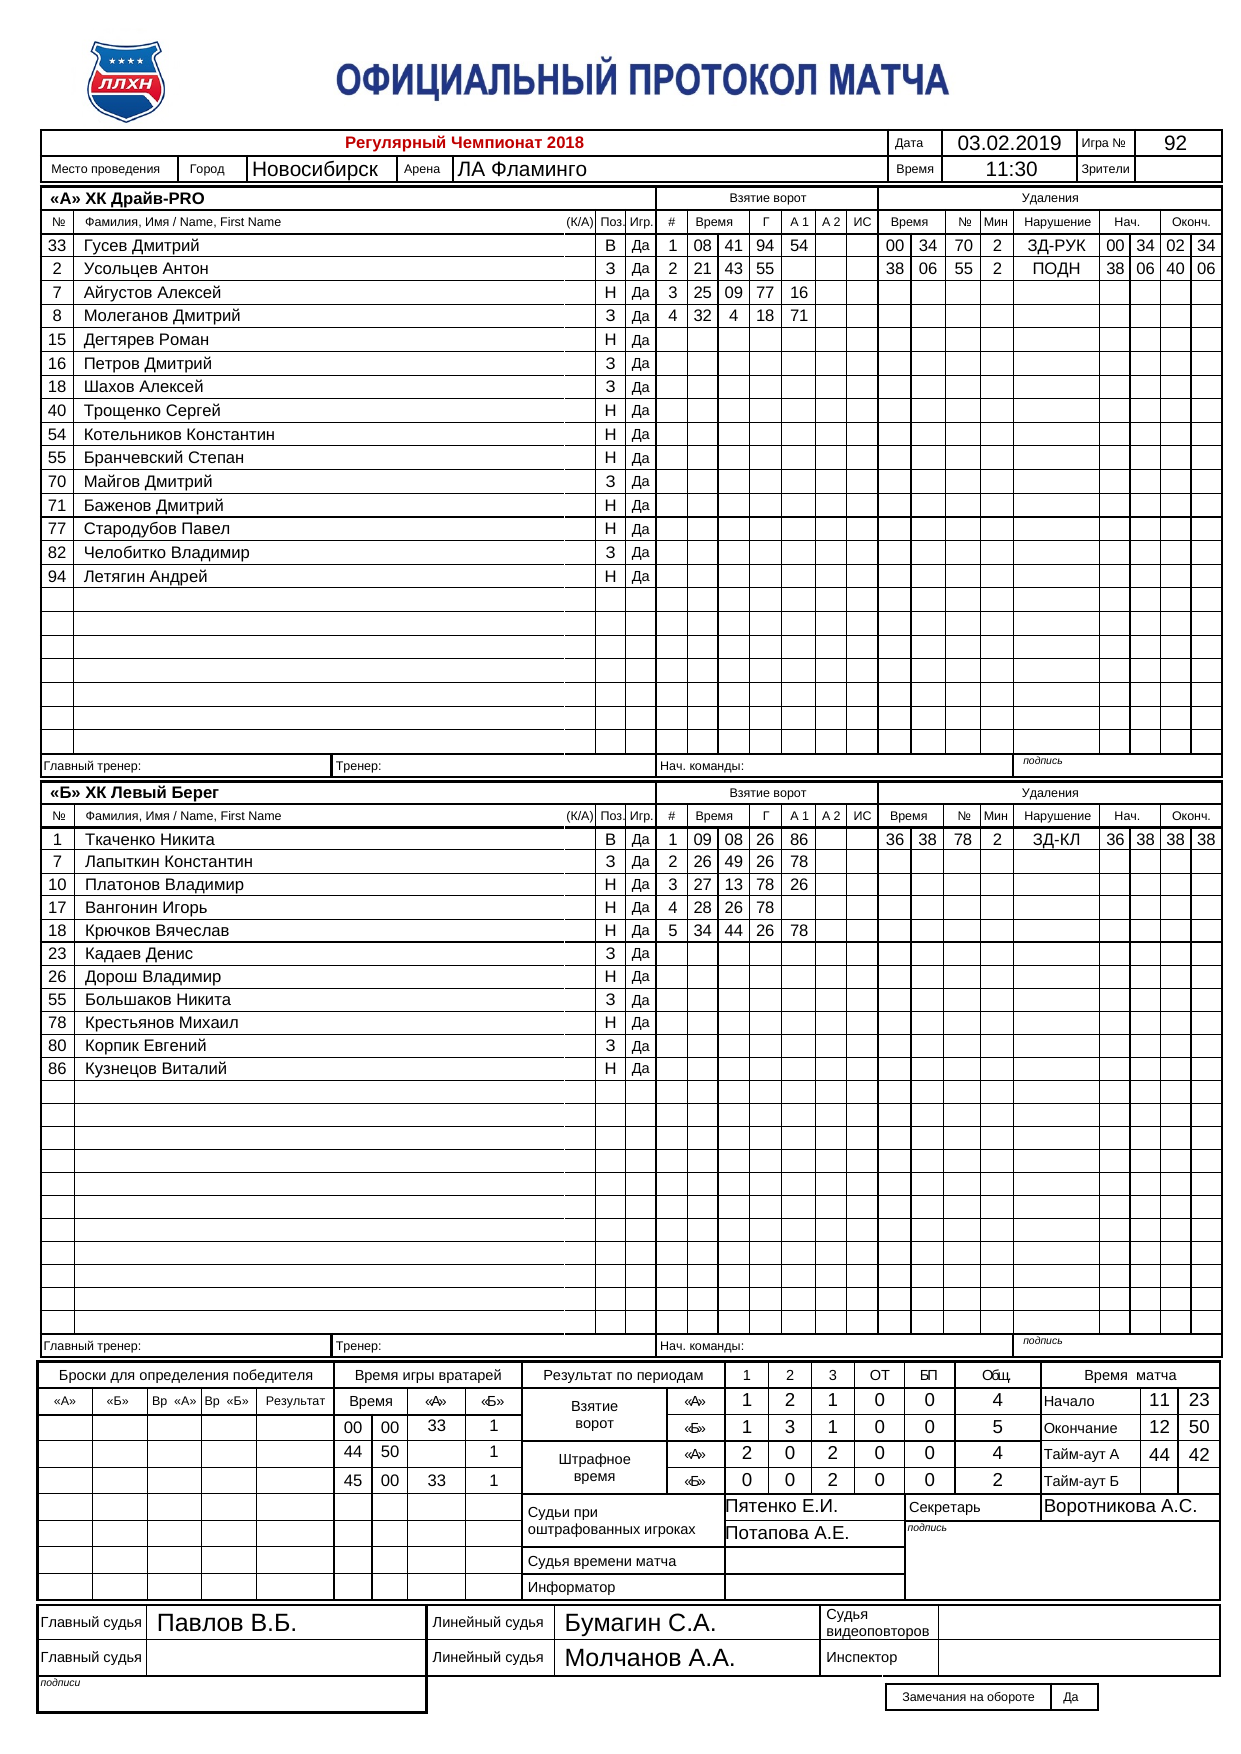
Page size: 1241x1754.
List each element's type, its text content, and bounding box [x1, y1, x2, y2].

table_cell Результат [257, 1389, 333, 1413]
table_cell [74, 636, 564, 658]
table_cell [750, 1012, 781, 1033]
table_cell № [42, 805, 74, 826]
table_cell [1100, 1035, 1129, 1057]
table_cell [816, 376, 846, 398]
table_cell 27 [688, 874, 717, 895]
table_cell 33 [408, 1468, 465, 1493]
table_header Взятие ворот [657, 188, 877, 209]
table_cell [657, 1127, 687, 1149]
table_cell [688, 989, 717, 1011]
table_cell 16 [42, 352, 73, 374]
table_header Удаления [879, 783, 1221, 803]
table_cell [782, 588, 815, 611]
table_cell [148, 1468, 201, 1493]
table_cell [688, 1196, 717, 1218]
table_cell Да [626, 305, 655, 327]
table_cell [816, 588, 846, 611]
table_cell [1014, 707, 1099, 729]
table_cell 4 [719, 305, 749, 327]
table_cell [1014, 423, 1099, 445]
table_cell [335, 1521, 371, 1546]
table_cell [847, 659, 877, 682]
table_cell [981, 423, 1013, 445]
table_cell [657, 1150, 687, 1172]
table_cell [565, 1058, 595, 1079]
table_cell 0 [905, 1389, 954, 1413]
table_cell [1014, 305, 1099, 327]
table_cell 1 [466, 1416, 521, 1440]
table_cell [688, 518, 717, 540]
table_cell 4 [657, 896, 687, 918]
table_cell [944, 1012, 980, 1033]
table_cell [688, 683, 717, 706]
table_cell [847, 1081, 877, 1103]
table_cell [657, 1219, 687, 1241]
table_cell [816, 850, 846, 872]
table_cell Да [626, 966, 655, 987]
table_cell [75, 1173, 564, 1195]
table_header ОТ [855, 1363, 904, 1387]
table_cell [688, 1058, 717, 1079]
table_cell [42, 1173, 74, 1195]
table_cell 1 [657, 235, 687, 256]
table_cell [1099, 1682, 1220, 1711]
table_cell [816, 1288, 846, 1310]
table_cell [1192, 1265, 1221, 1287]
table_cell [1014, 612, 1099, 634]
table_cell [657, 1104, 687, 1126]
table_cell Да [626, 565, 655, 587]
table_cell [1131, 1219, 1160, 1241]
table_cell [93, 1521, 147, 1546]
table_cell [847, 470, 877, 493]
table_cell [847, 1265, 877, 1287]
table_cell [74, 683, 564, 706]
table_cell [816, 399, 846, 422]
table_cell [74, 659, 564, 682]
table_cell [847, 352, 877, 374]
table_cell [148, 1416, 201, 1440]
table_cell [879, 1104, 910, 1126]
table_cell 77 [42, 518, 73, 540]
table_cell [912, 730, 945, 753]
table_cell Нарушение [1014, 805, 1099, 826]
table_cell [981, 541, 1013, 564]
table_cell [1131, 1150, 1160, 1172]
table_cell Да [626, 518, 655, 540]
table_cell Кадаев Денис [75, 943, 564, 964]
table_cell [1131, 1288, 1160, 1310]
table_cell [1131, 920, 1160, 941]
table_cell 1 [726, 1415, 768, 1440]
table_cell [42, 1219, 74, 1241]
table_cell Н [596, 565, 625, 587]
table_cell [719, 707, 749, 729]
table_cell Н [596, 966, 625, 987]
table_cell 00 [1100, 235, 1129, 256]
table_cell [1192, 518, 1221, 540]
table_cell [565, 829, 595, 849]
table_cell Главный судья [39, 1640, 146, 1675]
table_cell 70 [42, 470, 73, 493]
table_cell А 2 [816, 211, 846, 233]
table_cell [750, 989, 781, 1011]
table_cell [1014, 518, 1099, 540]
table_cell [1014, 281, 1099, 303]
table_cell [750, 1058, 781, 1079]
table_cell [657, 399, 687, 422]
table_cell [719, 1173, 749, 1195]
table_cell [816, 235, 846, 256]
table_cell [782, 1173, 815, 1195]
table_cell [879, 850, 910, 872]
table_cell [1161, 305, 1190, 327]
table_cell [1131, 707, 1160, 729]
table_cell [981, 352, 1013, 374]
table_cell [912, 1242, 943, 1264]
table_cell [847, 683, 877, 706]
table_cell [93, 1494, 147, 1520]
table_cell Шахов Алексей [74, 376, 564, 398]
table_cell [816, 446, 846, 469]
table_cell 54 [42, 423, 73, 445]
table_cell [565, 966, 595, 987]
table_cell Трощенко Сергей [74, 399, 564, 422]
table_cell 4 [956, 1389, 1040, 1413]
table_cell Тайм-аут Б [1042, 1468, 1140, 1493]
table_cell [912, 376, 945, 398]
table_cell 34 [1192, 235, 1221, 256]
table_cell 2 [657, 850, 687, 872]
table_cell [1161, 943, 1190, 964]
table_cell [847, 565, 877, 587]
table_cell [847, 399, 877, 422]
table_cell [946, 541, 980, 564]
table_cell Н [596, 1012, 625, 1033]
table_cell [42, 1127, 74, 1149]
table_cell [750, 588, 781, 611]
table_cell 78 [782, 850, 815, 872]
table_cell [847, 1311, 877, 1333]
table_cell [879, 989, 910, 1011]
table_cell [944, 1196, 980, 1218]
table_cell 45 [335, 1468, 371, 1493]
table_cell [1192, 659, 1221, 682]
table_cell [750, 730, 781, 753]
table_cell Н [596, 1058, 625, 1079]
table_cell [847, 989, 877, 1011]
table_cell 8 [42, 305, 73, 327]
table_cell [944, 1265, 980, 1287]
table_cell [1192, 1196, 1221, 1218]
table_cell [75, 1081, 564, 1103]
table_cell [626, 1081, 655, 1103]
table_cell [1136, 157, 1221, 181]
table_header 3 [812, 1363, 854, 1387]
table_cell [257, 1468, 333, 1493]
table_cell [1192, 707, 1221, 729]
table_cell [912, 1265, 943, 1287]
table_cell Крестьянов Михаил [75, 1012, 564, 1033]
table_cell [944, 1311, 980, 1333]
table_cell [782, 541, 815, 564]
table_cell ПОДН [1014, 257, 1099, 280]
table_cell Да [626, 943, 655, 964]
table_cell [1161, 1150, 1190, 1172]
table_cell [428, 1677, 882, 1711]
table_cell [1100, 588, 1129, 611]
table_cell [883, 1677, 1220, 1681]
table_cell «Б» [668, 1468, 724, 1493]
table_cell [847, 829, 877, 849]
table_cell [946, 518, 980, 540]
table_cell [879, 281, 910, 303]
table_cell [719, 659, 749, 682]
table_cell [1014, 1265, 1099, 1287]
table_cell [816, 494, 846, 516]
table_cell [1100, 896, 1129, 918]
table_cell [879, 328, 910, 351]
table_cell Линейный судья [428, 1606, 554, 1639]
table_cell [1161, 399, 1190, 422]
table_cell [626, 683, 655, 706]
table_cell [42, 1288, 74, 1310]
table_cell З [596, 943, 625, 964]
table_cell 26 [750, 850, 781, 872]
table_cell [912, 1173, 943, 1195]
table_cell [816, 659, 846, 682]
table_cell 26 [750, 829, 781, 849]
table_cell [565, 989, 595, 1011]
table_cell 38 [1161, 829, 1190, 849]
table_header 2 [769, 1363, 811, 1387]
table_cell [42, 1311, 74, 1333]
table_cell [565, 730, 595, 753]
table_cell [1131, 541, 1160, 564]
table_cell [879, 494, 910, 516]
table_cell [944, 1150, 980, 1172]
table_cell [565, 920, 595, 941]
table_cell [981, 518, 1013, 540]
table_cell [912, 896, 943, 918]
table_cell [1192, 730, 1221, 753]
table_cell Да [626, 1012, 655, 1033]
table_cell [565, 1196, 595, 1218]
table_cell [912, 1035, 943, 1057]
table_cell Оконч. [1161, 211, 1221, 233]
table_cell [816, 989, 846, 1011]
table_cell Да [626, 399, 655, 422]
table_cell [981, 874, 1013, 895]
table_cell [626, 707, 655, 729]
table_cell [626, 1242, 655, 1264]
table_cell [719, 376, 749, 398]
table_cell [1192, 874, 1221, 895]
table_cell [1161, 1081, 1190, 1103]
table_cell 50 [1179, 1415, 1219, 1440]
table_cell [1100, 328, 1129, 351]
table_cell [847, 1058, 877, 1079]
table_cell [596, 1196, 625, 1218]
table_cell [879, 730, 910, 753]
table_cell [944, 1288, 980, 1310]
table_cell [879, 1081, 910, 1103]
table_cell 2 [769, 1389, 811, 1413]
table_cell [816, 829, 846, 849]
table_cell [1100, 989, 1129, 1011]
table_cell [39, 1416, 92, 1440]
table_cell [1192, 896, 1221, 918]
table_cell [1161, 966, 1190, 987]
table_cell [626, 1288, 655, 1310]
table_cell [688, 446, 717, 469]
table_cell [565, 636, 595, 658]
table_cell [782, 328, 815, 351]
table_cell 77 [750, 281, 781, 303]
table_cell [1014, 328, 1099, 351]
table_cell 28 [688, 896, 717, 918]
table_cell [1192, 423, 1221, 445]
table_header Время игры вратарей [335, 1363, 521, 1387]
table_cell ЗД-КЛ [1014, 829, 1099, 849]
table_cell [657, 659, 687, 682]
table_cell [750, 423, 781, 445]
table_cell [912, 494, 945, 516]
table_cell [750, 376, 781, 398]
table_cell [1100, 376, 1129, 398]
table_header Дата [889, 131, 941, 155]
table_cell [657, 707, 687, 729]
table_cell [148, 1521, 201, 1546]
table_cell [1131, 328, 1160, 351]
table_cell [596, 1265, 625, 1287]
table_cell [946, 707, 980, 729]
table_cell [981, 1196, 1013, 1218]
table_cell 71 [42, 494, 73, 516]
table_cell [1014, 1058, 1099, 1079]
table_cell [565, 235, 595, 256]
table_cell [688, 659, 717, 682]
table_cell [688, 376, 717, 398]
table_cell 34 [688, 920, 717, 941]
table_cell [847, 541, 877, 564]
table_cell 06 [1131, 257, 1160, 280]
table_cell Большаков Никита [75, 989, 564, 1011]
table_cell 7 [42, 281, 73, 303]
table_cell [626, 1265, 655, 1287]
table_cell [782, 683, 815, 706]
table_cell [912, 874, 943, 895]
table_cell [1014, 874, 1099, 895]
table_cell [981, 707, 1013, 729]
table_cell [782, 1311, 815, 1333]
table_cell [1131, 850, 1160, 872]
table_cell 4 [956, 1442, 1040, 1467]
table_cell Нач. [1100, 211, 1160, 233]
table_cell [596, 1311, 625, 1333]
table_cell [879, 565, 910, 587]
table_cell [335, 1494, 371, 1520]
table_cell [93, 1547, 147, 1573]
table_cell [1192, 541, 1221, 564]
table_cell [1100, 659, 1129, 682]
table_cell [847, 1035, 877, 1057]
table_cell [93, 1441, 147, 1467]
table_cell [1192, 281, 1221, 303]
table_cell [1192, 565, 1221, 587]
table_cell Вр «А» [148, 1389, 201, 1413]
table_cell [719, 966, 749, 987]
table_cell Взятие ворот [523, 1389, 666, 1440]
table_cell [816, 707, 846, 729]
table_cell [657, 423, 687, 445]
table_cell 16 [782, 281, 815, 303]
table_cell [912, 1196, 943, 1218]
table_cell [1131, 1035, 1160, 1057]
table_cell [75, 1311, 564, 1333]
table_header Взятие ворот [657, 783, 877, 803]
table_cell Дегтярев Роман [74, 328, 564, 351]
table_cell [1014, 1311, 1099, 1333]
table_cell [912, 989, 943, 1011]
table_cell 0 [726, 1468, 768, 1493]
table_header «Б» ХК Левый Берег [42, 783, 655, 803]
table_cell [879, 874, 910, 895]
table_cell ЛА Фламинго [454, 157, 887, 181]
table_cell [879, 470, 910, 493]
table_cell [879, 636, 910, 658]
table_cell [1131, 989, 1160, 1011]
table_cell [750, 1035, 781, 1057]
table_cell [565, 874, 595, 895]
table_cell [657, 1196, 687, 1218]
table_cell [1161, 1288, 1190, 1310]
table_cell [719, 1081, 749, 1103]
table_cell [1161, 588, 1190, 611]
table_cell [944, 1242, 980, 1264]
table_cell [1161, 565, 1190, 587]
table_cell [816, 1311, 846, 1333]
table_cell 38 [912, 829, 943, 849]
table_cell 80 [42, 1035, 74, 1057]
table_cell [719, 588, 749, 611]
table_cell [1192, 989, 1221, 1011]
table_cell [1161, 328, 1190, 351]
table_cell [719, 565, 749, 587]
table_cell [981, 1173, 1013, 1195]
table_cell [719, 1288, 749, 1310]
table_cell [373, 1574, 407, 1599]
table_cell [816, 1012, 846, 1033]
table_cell [1161, 518, 1190, 540]
table_cell [657, 494, 687, 516]
table_cell Поз. [596, 805, 625, 826]
table_cell [981, 305, 1013, 327]
table_cell [1100, 1242, 1129, 1264]
table_cell [565, 1081, 595, 1103]
table_cell [847, 1219, 877, 1241]
table_cell [39, 1441, 92, 1467]
table_cell [1161, 874, 1190, 895]
table_cell 10 [42, 874, 74, 895]
table_cell Да [626, 328, 655, 351]
table_cell [719, 470, 749, 493]
table_cell [1100, 470, 1129, 493]
table_cell [816, 541, 846, 564]
table_cell [981, 896, 1013, 918]
table_cell 55 [42, 446, 73, 469]
table_cell [750, 1081, 781, 1103]
table_cell [408, 1574, 465, 1599]
table_cell [782, 1127, 815, 1149]
table_cell 55 [750, 257, 781, 280]
table_cell 09 [688, 829, 717, 849]
table_header «А» ХК Драйв-PRO [42, 188, 655, 209]
table_cell [1100, 943, 1129, 964]
table_cell З [596, 305, 625, 327]
table_cell [688, 966, 717, 987]
table_cell 1 [726, 1389, 768, 1413]
table_cell [688, 328, 717, 351]
table_cell Павлов В.Б. [147, 1606, 425, 1639]
table_cell [565, 470, 595, 493]
table_cell [1014, 446, 1099, 469]
table_cell Нач. [1100, 805, 1160, 826]
table_cell [912, 1219, 943, 1241]
table_cell [847, 423, 877, 445]
table_cell [750, 966, 781, 987]
table_cell [879, 1311, 910, 1333]
table_cell [75, 1242, 564, 1264]
table_cell 86 [42, 1058, 74, 1079]
table_cell [596, 588, 625, 611]
table_cell 2 [981, 235, 1013, 256]
table_cell 71 [782, 305, 815, 327]
table_cell [1192, 1219, 1221, 1241]
table_cell [1014, 1173, 1099, 1195]
table_cell [565, 305, 595, 327]
table_cell [981, 281, 1013, 303]
table_cell 50 [373, 1441, 407, 1467]
table_cell [1192, 328, 1221, 351]
table_cell 4 [657, 305, 687, 327]
table_cell 70 [946, 235, 980, 256]
table_cell [596, 1242, 625, 1264]
table_cell [1131, 470, 1160, 493]
table_cell 38 [1100, 257, 1129, 280]
table_cell [657, 376, 687, 398]
table_cell [657, 1012, 687, 1033]
table_cell [688, 1173, 717, 1195]
table_cell [847, 376, 877, 398]
table_cell [750, 541, 781, 564]
table_cell [1100, 281, 1129, 303]
table_cell [1100, 636, 1129, 658]
table_cell [335, 1547, 371, 1573]
table_cell [1161, 470, 1190, 493]
table_cell [1179, 1468, 1219, 1493]
table_cell Воротникова А.С. [1042, 1495, 1219, 1520]
table_cell [1131, 376, 1160, 398]
table_cell [1161, 1196, 1190, 1218]
table_cell 33 [42, 235, 73, 256]
table_cell [1161, 1311, 1190, 1333]
table_cell 2 [812, 1468, 854, 1493]
table_cell Судья видеоповторов [821, 1606, 938, 1639]
table_cell Игр. [626, 211, 655, 233]
table_cell [719, 1219, 749, 1241]
table_cell Да [626, 989, 655, 1011]
table_cell [912, 446, 945, 469]
table_cell [719, 1242, 749, 1264]
table_cell [912, 943, 943, 964]
table_cell [816, 281, 846, 303]
table_cell Да [626, 446, 655, 469]
table_cell 23 [1179, 1389, 1219, 1413]
table_cell [782, 494, 815, 516]
table_cell [688, 423, 717, 445]
table_cell Главный тренер: [42, 1335, 330, 1356]
table_cell Да [626, 352, 655, 374]
table_cell [1192, 494, 1221, 516]
table_cell Да [626, 423, 655, 445]
table_cell [1131, 874, 1160, 895]
table_cell [688, 1150, 717, 1172]
table_cell [912, 399, 945, 422]
table_cell [1161, 1012, 1190, 1033]
table_cell Время [688, 211, 749, 233]
table_cell [912, 305, 945, 327]
table_cell [750, 1219, 781, 1241]
table_cell [847, 494, 877, 516]
table_cell [626, 588, 655, 611]
table_cell [981, 1035, 1013, 1057]
table_cell [879, 683, 910, 706]
table_cell [42, 1242, 74, 1264]
table_cell 38 [1131, 829, 1160, 849]
table_cell 78 [750, 874, 781, 895]
table_cell 02 [1161, 235, 1190, 256]
table_cell Н [596, 518, 625, 540]
table_cell [847, 1104, 877, 1126]
table_cell [946, 494, 980, 516]
table_cell [1192, 1035, 1221, 1057]
table_cell 41 [719, 235, 749, 256]
table_cell Судья времени матча [523, 1548, 724, 1573]
table_cell [1100, 1127, 1129, 1149]
table_cell [946, 376, 980, 398]
table_cell 2 [42, 257, 73, 280]
table_cell [879, 1035, 910, 1057]
table_cell [1131, 518, 1160, 540]
table_cell [148, 1441, 201, 1467]
table_cell [1192, 1242, 1221, 1264]
table_header Замечания на обороте [887, 1685, 1050, 1709]
table_cell [879, 423, 910, 445]
table_cell [879, 1288, 910, 1310]
table_cell Петров Дмитрий [74, 352, 564, 374]
table_cell [688, 1035, 717, 1057]
table_cell [1100, 1219, 1129, 1241]
table_cell Да [626, 470, 655, 493]
table_cell [148, 1494, 201, 1520]
table_cell [750, 1311, 781, 1333]
table_cell [657, 588, 687, 611]
table_cell [1192, 1288, 1221, 1310]
table_cell [565, 1219, 595, 1241]
table_cell [719, 636, 749, 658]
table_cell Главный судья [39, 1606, 146, 1639]
table_cell [719, 328, 749, 351]
table_cell [1192, 588, 1221, 611]
table_cell [1014, 399, 1099, 422]
table_cell [816, 1219, 846, 1241]
table_cell 26 [782, 874, 815, 895]
table_header 1 [726, 1363, 768, 1387]
table_cell [1192, 1311, 1221, 1333]
table_cell № [944, 805, 980, 826]
table_cell [657, 470, 687, 493]
table_cell [847, 328, 877, 351]
table_cell [565, 612, 595, 634]
table_cell [750, 659, 781, 682]
table_cell [657, 446, 687, 469]
table_cell [719, 1104, 749, 1126]
table_cell [816, 470, 846, 493]
table_cell [1131, 1265, 1160, 1287]
table_cell Корпик Евгений [75, 1035, 564, 1057]
table_cell [816, 920, 846, 941]
table_cell [782, 376, 815, 398]
table_cell [1192, 966, 1221, 987]
table_cell Нарушение [1014, 211, 1099, 233]
table_cell [688, 565, 717, 587]
table_cell [944, 874, 980, 895]
table_cell [847, 518, 877, 540]
table_cell [565, 399, 595, 422]
table_cell ИС [847, 805, 877, 826]
table_cell [1100, 730, 1129, 753]
table_cell [466, 1547, 521, 1573]
table_cell [879, 896, 910, 918]
table_cell Г [750, 805, 781, 826]
table_cell [981, 966, 1013, 987]
table_cell 36 [879, 829, 910, 849]
table_cell [944, 966, 980, 987]
table_cell [688, 943, 717, 964]
table_cell [1131, 683, 1160, 706]
table_cell [1014, 470, 1099, 493]
table_cell [1161, 1242, 1190, 1264]
table_cell [1131, 612, 1160, 634]
table_cell [981, 659, 1013, 682]
table_cell [565, 707, 595, 729]
table_cell [42, 730, 73, 753]
table_cell [912, 588, 945, 611]
table_cell [719, 1265, 749, 1287]
table_cell [782, 1288, 815, 1310]
table_cell [1014, 989, 1099, 1011]
table_cell [719, 423, 749, 445]
table_cell Потапова А.Е. [726, 1521, 904, 1546]
table_cell [565, 943, 595, 964]
table_cell [1192, 1173, 1221, 1195]
table_cell [816, 1173, 846, 1195]
table_cell [816, 896, 846, 918]
table_cell [1100, 541, 1129, 564]
table_cell [1100, 1288, 1129, 1310]
table_cell [1014, 1081, 1099, 1103]
table_cell [93, 1574, 147, 1599]
table_cell [782, 446, 815, 469]
table_cell А 2 [816, 805, 846, 826]
table_cell [1192, 636, 1221, 658]
table_cell [257, 1547, 333, 1573]
table_cell [847, 588, 877, 611]
table_cell [1192, 352, 1221, 374]
table_cell [782, 1081, 815, 1103]
table_cell [879, 1058, 910, 1079]
table_cell 2 [726, 1442, 768, 1467]
table_cell Место проведения [42, 157, 177, 181]
table_cell [847, 1288, 877, 1310]
table_cell [816, 1035, 846, 1057]
table_cell [596, 1150, 625, 1172]
table_cell [782, 352, 815, 374]
table_cell [719, 446, 749, 469]
table_cell [657, 328, 687, 351]
table_cell [1131, 1104, 1160, 1126]
table_cell [688, 352, 717, 374]
table_cell 0 [769, 1442, 811, 1467]
table_cell [1100, 565, 1129, 587]
table_cell [1131, 896, 1160, 918]
table_cell [816, 328, 846, 351]
table_cell Усольцев Антон [74, 257, 564, 280]
table_header Результат по периодам [523, 1363, 724, 1387]
table_cell 2 [812, 1442, 854, 1467]
table_cell [1131, 281, 1160, 303]
table_cell А 1 [782, 211, 815, 233]
table_cell [688, 612, 717, 634]
table_cell [719, 1012, 749, 1033]
table_cell Да [626, 829, 655, 849]
table_cell 26 [688, 850, 717, 872]
table_cell [1014, 636, 1099, 658]
table_cell [1192, 376, 1221, 398]
table_cell «А» [408, 1389, 465, 1413]
table_cell [719, 1150, 749, 1172]
table_cell [1100, 1196, 1129, 1218]
table_cell [981, 399, 1013, 422]
table_cell подпись [906, 1522, 1219, 1599]
table_cell [879, 376, 910, 398]
table_cell [719, 352, 749, 374]
table_cell [408, 1521, 465, 1546]
table_cell # [657, 805, 687, 826]
table_cell [750, 470, 781, 493]
table_cell [408, 1547, 465, 1573]
table_cell [981, 1311, 1013, 1333]
table_cell 0 [855, 1415, 904, 1440]
table_cell [565, 565, 595, 587]
table_cell [782, 730, 815, 753]
table_cell [75, 1196, 564, 1218]
table_header Общ. [956, 1363, 1040, 1387]
table_cell [1161, 850, 1190, 872]
table_cell [750, 1265, 781, 1287]
table_cell [912, 920, 943, 941]
table_cell [782, 1035, 815, 1057]
table_cell [847, 920, 877, 941]
table_cell [466, 1521, 521, 1546]
table_cell [981, 1127, 1013, 1149]
table_cell [1161, 896, 1190, 918]
table_cell [816, 1265, 846, 1287]
table_cell [1100, 874, 1129, 895]
table_cell [1014, 943, 1099, 964]
table_cell [565, 541, 595, 564]
table_cell [912, 541, 945, 564]
table_cell [847, 636, 877, 658]
table_cell [596, 683, 625, 706]
table_cell В [596, 235, 625, 256]
table_cell [879, 1219, 910, 1241]
table_header БП [905, 1363, 954, 1387]
table_cell [944, 896, 980, 918]
table_cell [879, 612, 910, 634]
table_cell [782, 1058, 815, 1079]
table_cell [981, 850, 1013, 872]
table_cell [847, 1196, 877, 1218]
table_cell [912, 683, 945, 706]
table_cell [946, 588, 980, 611]
table_cell [981, 1104, 1013, 1126]
table_cell [1131, 659, 1160, 682]
table_cell [1100, 399, 1129, 422]
table_cell [944, 1035, 980, 1057]
table_cell Да [626, 896, 655, 918]
table_cell Время [889, 157, 941, 181]
table_cell [816, 565, 846, 587]
table_cell [39, 1547, 92, 1573]
table_cell [657, 612, 687, 634]
table_cell [1014, 683, 1099, 706]
table_cell [1131, 446, 1160, 469]
table_cell Майгов Дмитрий [74, 470, 564, 493]
table_cell [408, 1441, 465, 1467]
table_cell [39, 1574, 92, 1599]
table_cell 1 [812, 1415, 854, 1440]
table_cell [981, 494, 1013, 516]
table_cell [657, 636, 687, 658]
table_cell [981, 1265, 1013, 1287]
table_cell Линейный судья [428, 1640, 554, 1675]
table_cell Н [596, 281, 625, 303]
table_cell [75, 1150, 564, 1172]
table_cell Главный тренер: [42, 755, 330, 776]
table_cell [1161, 1219, 1190, 1241]
table_cell [879, 588, 910, 611]
table_cell [879, 1196, 910, 1218]
table_cell [847, 1242, 877, 1264]
table_cell [657, 1035, 687, 1057]
table_cell [1014, 1196, 1099, 1218]
table_cell 2 [657, 257, 687, 280]
table_cell [782, 1104, 815, 1126]
table_cell [1192, 305, 1221, 327]
table_cell [944, 943, 980, 964]
table_cell [750, 707, 781, 729]
table_cell [657, 730, 687, 753]
table_cell [847, 943, 877, 964]
table_cell [688, 1104, 717, 1126]
table_cell 42 [1179, 1441, 1219, 1467]
table_cell 0 [769, 1468, 811, 1493]
table_cell [42, 588, 73, 611]
table_cell № [42, 211, 73, 233]
table_cell [750, 683, 781, 706]
table_cell 1 [42, 829, 74, 849]
table_cell [1131, 1242, 1160, 1264]
table_cell [657, 352, 687, 374]
table_cell [565, 588, 595, 611]
table_cell [1131, 943, 1160, 964]
table_cell [1192, 850, 1221, 872]
table_cell подписи [39, 1677, 425, 1711]
table_cell [946, 470, 980, 493]
table_cell [1100, 1311, 1129, 1333]
table_cell Челобитко Владимир [74, 541, 564, 564]
table_cell [726, 1548, 904, 1573]
table_cell Н [596, 494, 625, 516]
table_cell [1141, 1468, 1177, 1493]
table_cell ЗД-РУК [1014, 235, 1099, 256]
table_cell [1161, 989, 1190, 1011]
table_cell 78 [944, 829, 980, 849]
table_cell [1161, 683, 1190, 706]
table_cell [879, 352, 910, 374]
table_cell [657, 541, 687, 564]
table_cell [912, 1127, 943, 1149]
table_cell [657, 1173, 687, 1195]
table_cell [596, 730, 625, 753]
table_cell [879, 920, 910, 941]
table_cell [596, 612, 625, 634]
table_cell Штрафное время [523, 1442, 666, 1493]
table_cell Зрители [1078, 157, 1134, 181]
table_cell [981, 565, 1013, 587]
table_cell [1014, 730, 1099, 753]
table_cell [912, 1104, 943, 1126]
table_cell [981, 1288, 1013, 1310]
table_cell [688, 1265, 717, 1287]
table_cell [1100, 850, 1129, 872]
table_cell [847, 730, 877, 753]
table_cell [1014, 659, 1099, 682]
table_cell [1014, 588, 1099, 611]
table_cell 34 [1131, 235, 1160, 256]
table_cell [782, 943, 815, 964]
table_cell [912, 850, 943, 872]
table_cell [847, 966, 877, 987]
table_cell «А» [668, 1389, 724, 1413]
table_cell [565, 1012, 595, 1033]
table_cell # [657, 211, 687, 233]
table_cell [847, 874, 877, 895]
table_cell [816, 943, 846, 964]
table_cell Баженов Дмитрий [74, 494, 564, 516]
table_cell [879, 966, 910, 987]
table_cell 34 [912, 235, 945, 256]
table_cell Стародубов Павел [74, 518, 564, 540]
table_cell Крючков Вячеслав [75, 920, 564, 941]
table_cell [657, 943, 687, 964]
table_cell [1014, 352, 1099, 374]
table_cell [565, 518, 595, 540]
table_cell [657, 1081, 687, 1103]
table_cell [782, 636, 815, 658]
table_cell [42, 707, 73, 729]
table_cell [39, 1468, 92, 1493]
table_cell Н [596, 423, 625, 445]
table_cell 78 [750, 896, 781, 918]
table_cell [912, 565, 945, 587]
table_cell Да [626, 235, 655, 256]
table_cell [912, 281, 945, 303]
table_cell [1100, 446, 1129, 469]
table_cell Н [596, 874, 625, 895]
table_header Время матча [1042, 1363, 1219, 1387]
table_cell [688, 1127, 717, 1149]
table_cell 82 [42, 541, 73, 564]
table_cell [74, 612, 564, 634]
table_cell [879, 541, 910, 564]
table_cell [946, 446, 980, 469]
table_cell [626, 1173, 655, 1195]
table_cell [1014, 1288, 1099, 1310]
table_cell [373, 1494, 407, 1520]
table_cell [981, 920, 1013, 941]
table_cell Молеганов Дмитрий [74, 305, 564, 327]
table_cell [1161, 1035, 1190, 1057]
table_cell [75, 1104, 564, 1126]
table_cell [373, 1521, 407, 1546]
table_cell 32 [688, 305, 717, 327]
table_cell [912, 659, 945, 682]
table_cell [257, 1494, 333, 1520]
table_cell [565, 1242, 595, 1264]
table_cell [719, 943, 749, 964]
table_cell Вангонин Игорь [75, 896, 564, 918]
table_cell 78 [782, 920, 815, 941]
table_cell [912, 518, 945, 540]
table_cell Тайм-аут А [1042, 1441, 1140, 1467]
table_cell [946, 565, 980, 587]
table_cell 13 [719, 874, 749, 895]
table_cell [1161, 1265, 1190, 1287]
table_cell 12 [1141, 1415, 1177, 1440]
table_cell [912, 1081, 943, 1103]
table_cell [565, 352, 595, 374]
table_cell 38 [879, 257, 910, 280]
table_cell Ткаченко Никита [75, 829, 564, 849]
table_cell [750, 352, 781, 374]
table_cell З [596, 470, 625, 493]
table_cell 2 [981, 829, 1013, 849]
table_cell [202, 1468, 256, 1493]
table_cell [879, 943, 910, 964]
table_cell З [596, 989, 625, 1011]
table_cell [75, 1219, 564, 1241]
table_cell Игр. [626, 805, 655, 826]
table_cell 0 [855, 1442, 904, 1467]
table_cell [1014, 1035, 1099, 1057]
table_cell 23 [42, 943, 74, 964]
table_cell [626, 1104, 655, 1126]
table_cell [1100, 518, 1129, 540]
table_cell [1100, 966, 1129, 987]
table_cell [565, 257, 595, 280]
table_cell [782, 1150, 815, 1172]
table_cell Да [626, 281, 655, 303]
table_cell Молчанов А.А. [555, 1640, 819, 1675]
table_cell Информатор [523, 1575, 724, 1599]
table_cell [148, 1574, 201, 1599]
table_cell [847, 281, 877, 303]
table_cell [944, 1058, 980, 1079]
table_cell [912, 352, 945, 374]
table_cell [816, 352, 846, 374]
table_cell [719, 612, 749, 634]
table_cell [1192, 1150, 1221, 1172]
table_cell [596, 659, 625, 682]
table_cell 44 [335, 1441, 371, 1467]
table_cell [565, 659, 595, 682]
table_cell Окончание [1042, 1415, 1140, 1440]
table_cell [657, 1242, 687, 1264]
table_cell Фамилия, Имя / Name, First Name [74, 211, 565, 233]
table_cell Бумагин С.А. [555, 1606, 819, 1639]
table_cell Да [626, 1035, 655, 1057]
table_cell [596, 1081, 625, 1103]
table_cell 08 [719, 829, 749, 849]
table_cell [596, 636, 625, 658]
table_cell «А» [39, 1389, 92, 1413]
table_cell [1161, 281, 1190, 303]
table_cell [719, 1196, 749, 1218]
table_cell [93, 1416, 147, 1440]
table_cell 33 [408, 1416, 465, 1440]
table_cell [879, 1012, 910, 1033]
table_cell [688, 1242, 717, 1264]
table_cell [688, 1219, 717, 1241]
table_cell [912, 707, 945, 729]
table_cell 09 [719, 281, 749, 303]
table_cell [688, 588, 717, 611]
table_cell [1161, 1104, 1190, 1126]
table_cell Н [596, 446, 625, 469]
table_cell 18 [42, 920, 74, 941]
table_cell [816, 1150, 846, 1172]
table_cell [1161, 636, 1190, 658]
table_cell 0 [905, 1468, 954, 1493]
table_cell Да [626, 920, 655, 941]
table_cell [1192, 920, 1221, 941]
table_cell [782, 659, 815, 682]
table_cell [782, 1196, 815, 1218]
table_cell 0 [905, 1442, 954, 1467]
table_cell [912, 1012, 943, 1033]
table_header Броски для определения победителя [39, 1363, 333, 1387]
table_cell [1100, 1265, 1129, 1287]
table_cell [782, 518, 815, 540]
table_cell [1161, 376, 1190, 398]
table_cell [688, 470, 717, 493]
table_cell Новосибирск [248, 157, 396, 181]
table_cell З [596, 850, 625, 872]
table_cell 00 [373, 1416, 407, 1440]
table_cell [657, 565, 687, 587]
table_cell [1100, 494, 1129, 516]
table_cell [847, 446, 877, 469]
table_cell [782, 565, 815, 587]
table_cell [688, 707, 717, 729]
table_cell [981, 1150, 1013, 1172]
table_cell [688, 399, 717, 422]
table_cell Нач. команды: [657, 1335, 1012, 1356]
table_cell [74, 730, 564, 753]
table_cell 1 [812, 1389, 854, 1413]
table_cell [335, 1574, 371, 1599]
table_cell 5 [956, 1415, 1040, 1440]
table_header Удаления [879, 188, 1221, 209]
table_cell [1131, 730, 1160, 753]
table_cell [1100, 305, 1129, 327]
table_cell [981, 636, 1013, 658]
table_cell [466, 1494, 521, 1520]
table_cell [1192, 470, 1221, 493]
table_cell [1161, 494, 1190, 516]
table_cell [816, 612, 846, 634]
picture [5, 28, 1179, 129]
table_cell [879, 1265, 910, 1287]
table_cell Дорош Владимир [75, 966, 564, 987]
table_cell [1161, 423, 1190, 445]
table_cell [816, 305, 846, 327]
table_cell 0 [855, 1468, 904, 1493]
table_cell [565, 896, 595, 918]
table_cell [946, 423, 980, 445]
table_cell 86 [782, 829, 815, 849]
table_cell [1100, 1081, 1129, 1103]
table_cell [981, 1242, 1013, 1264]
table_cell 3 [657, 281, 687, 303]
table_cell [657, 989, 687, 1011]
table_cell 17 [42, 896, 74, 918]
table_cell [847, 1012, 877, 1033]
table_cell [626, 1196, 655, 1218]
table_cell [750, 518, 781, 540]
table_cell Время [688, 805, 749, 826]
table_cell [74, 707, 564, 729]
table_cell 38 [1192, 829, 1221, 849]
table_cell [626, 1127, 655, 1149]
table_cell [202, 1574, 256, 1599]
table_cell [202, 1416, 256, 1440]
table_header Игра № [1078, 131, 1134, 155]
table_cell [565, 494, 595, 516]
table_cell [626, 730, 655, 753]
table_cell [981, 943, 1013, 964]
table_cell 18 [750, 305, 781, 327]
table_cell [912, 1311, 943, 1333]
table_cell [816, 1081, 846, 1103]
table_cell [42, 1081, 74, 1103]
table_cell (К/А) [565, 211, 595, 233]
table_cell [1192, 446, 1221, 469]
table_cell [981, 683, 1013, 706]
table_cell [93, 1468, 147, 1493]
table_cell [816, 683, 846, 706]
table_cell [657, 1265, 687, 1287]
table_cell [981, 446, 1013, 469]
table_cell 2 [956, 1468, 1040, 1493]
table_cell [42, 683, 73, 706]
table_cell [944, 1127, 980, 1149]
table_cell [626, 659, 655, 682]
table_cell 94 [42, 565, 73, 587]
table_cell [946, 612, 980, 634]
table_cell [565, 446, 595, 469]
table_cell Секретарь [906, 1495, 1040, 1520]
table_cell [39, 1521, 92, 1546]
table_cell [565, 281, 595, 303]
table_cell [847, 305, 877, 327]
table_cell [39, 1494, 92, 1520]
table_cell [202, 1494, 256, 1520]
table_cell [596, 1219, 625, 1241]
table_cell В [596, 829, 625, 849]
table_cell 55 [946, 257, 980, 280]
table_cell [946, 281, 980, 303]
table_cell [1192, 612, 1221, 634]
table_cell 2 [981, 257, 1013, 280]
table_cell [782, 896, 815, 918]
table_cell [688, 1012, 717, 1033]
table_cell [1100, 683, 1129, 706]
table_cell [816, 730, 846, 753]
table_cell [750, 1242, 781, 1264]
table_cell [750, 1127, 781, 1149]
table_cell Кузнецов Виталий [75, 1058, 564, 1079]
table_header 92 [1136, 131, 1221, 155]
table_cell [596, 1173, 625, 1195]
table_cell [726, 1575, 904, 1599]
table_cell [1014, 1127, 1099, 1149]
table_cell [466, 1574, 521, 1599]
table_cell [782, 1012, 815, 1033]
table_cell [816, 874, 846, 895]
table_cell [912, 1150, 943, 1172]
table_cell 06 [912, 257, 945, 280]
table_cell [1131, 1081, 1160, 1103]
table_cell 06 [1192, 257, 1221, 280]
table_cell [1014, 1219, 1099, 1241]
table_cell [1161, 1127, 1190, 1149]
table_cell [750, 1104, 781, 1126]
table_cell Да [626, 1058, 655, 1079]
table_cell А 1 [782, 805, 815, 826]
table_cell Н [596, 399, 625, 422]
table_cell Время [335, 1389, 407, 1413]
table_cell [626, 1219, 655, 1241]
table_cell [816, 636, 846, 658]
table_cell [1014, 494, 1099, 516]
table_cell [782, 1219, 815, 1241]
table_cell [1014, 1012, 1099, 1033]
table_cell [750, 446, 781, 469]
table_cell [981, 470, 1013, 493]
table_cell [688, 1311, 717, 1333]
table_cell [202, 1547, 256, 1573]
table_cell [719, 494, 749, 516]
table_cell Да [626, 376, 655, 398]
table_cell [879, 399, 910, 422]
table_cell [879, 1127, 910, 1149]
table_cell 7 [42, 850, 74, 872]
table_cell [847, 257, 877, 280]
table_cell [981, 1081, 1013, 1103]
table_cell 25 [688, 281, 717, 303]
table_cell Судьи при оштрафованных игроках [523, 1495, 724, 1546]
table_header Регулярный Чемпионат 2018 [42, 131, 887, 155]
table_cell [782, 470, 815, 493]
table_cell [657, 518, 687, 540]
table_cell [1131, 1012, 1160, 1033]
table_cell [42, 1104, 74, 1126]
table_cell [816, 518, 846, 540]
table_cell [565, 1288, 595, 1310]
table_cell [879, 1150, 910, 1172]
table_cell 94 [750, 235, 781, 256]
table_cell Мин [981, 805, 1013, 826]
table_cell З [596, 376, 625, 398]
table_cell [719, 1035, 749, 1057]
table_cell Тренер: [333, 755, 655, 776]
table_cell [657, 1058, 687, 1079]
table_cell Инспектор [821, 1640, 938, 1675]
table_cell [879, 518, 910, 540]
table_cell 3 [657, 874, 687, 895]
table_cell [565, 683, 595, 706]
table_cell 11 [1141, 1389, 1177, 1413]
table_cell [1192, 1081, 1221, 1103]
table_cell [944, 1081, 980, 1103]
table_cell [719, 1311, 749, 1333]
table_cell Город [179, 157, 246, 181]
table_cell [1131, 1311, 1160, 1333]
table_cell [42, 659, 73, 682]
table_cell [750, 943, 781, 964]
table_cell [1192, 1127, 1221, 1149]
table_cell [912, 423, 945, 445]
table_cell [1100, 1104, 1129, 1126]
table_cell [1014, 565, 1099, 587]
table_cell [1192, 683, 1221, 706]
table_cell Г [750, 211, 781, 233]
table_header 03.02.2019 [943, 131, 1076, 155]
table_cell «Б» [668, 1415, 724, 1440]
table_cell [565, 1173, 595, 1195]
table_cell Да [626, 874, 655, 895]
table_cell [1131, 1127, 1160, 1149]
table_cell Фамилия, Имя / Name, First Name [75, 805, 565, 826]
table_cell 26 [42, 966, 74, 987]
table_cell [565, 1311, 595, 1333]
table_cell [1131, 588, 1160, 611]
table_cell [782, 399, 815, 422]
table_cell [816, 1058, 846, 1079]
table_cell [1014, 920, 1099, 941]
table_cell [1014, 1242, 1099, 1264]
table_cell [939, 1606, 1219, 1639]
table_cell [1100, 1058, 1129, 1079]
table_cell [688, 730, 717, 753]
table_cell [719, 541, 749, 564]
table_cell Платонов Владимир [75, 874, 564, 895]
table_cell 18 [42, 376, 73, 398]
table_cell [408, 1494, 465, 1520]
table_cell [981, 989, 1013, 1011]
table_cell [596, 1288, 625, 1310]
table_cell Лапыткин Константин [75, 850, 564, 872]
table_cell [1014, 896, 1099, 918]
table_cell [373, 1547, 407, 1573]
table_cell 43 [719, 257, 749, 280]
table_cell [750, 1150, 781, 1172]
table_cell [981, 1058, 1013, 1079]
table_cell [1192, 1012, 1221, 1033]
table_cell [946, 636, 980, 658]
table_cell [1192, 1104, 1221, 1126]
table_cell [688, 1081, 717, 1103]
table_cell [816, 1242, 846, 1264]
table_cell [75, 1288, 564, 1310]
table_cell [816, 423, 846, 445]
table_cell [1100, 920, 1129, 941]
table_cell [912, 1288, 943, 1310]
table_cell [719, 730, 749, 753]
table_cell [1100, 352, 1129, 374]
table_cell [657, 683, 687, 706]
table_cell 21 [688, 257, 717, 280]
table_cell Да [626, 850, 655, 872]
table_cell Да [626, 541, 655, 564]
table_cell [912, 636, 945, 658]
table_cell [75, 1127, 564, 1149]
table_cell [944, 989, 980, 1011]
table_cell [1161, 730, 1190, 753]
table_cell [1192, 399, 1221, 422]
table_cell 78 [42, 1012, 74, 1033]
table_cell [750, 612, 781, 634]
table_cell 0 [905, 1415, 954, 1440]
table_cell [565, 1104, 595, 1126]
table_cell [565, 850, 595, 872]
table_cell [847, 1150, 877, 1172]
table_cell Время [879, 211, 945, 233]
table_cell [816, 1127, 846, 1149]
table_cell Да [626, 257, 655, 280]
table_cell 44 [719, 920, 749, 941]
table_cell [565, 376, 595, 398]
table_cell [1161, 541, 1190, 564]
table_cell [879, 659, 910, 682]
table_cell [879, 446, 910, 469]
table_cell [946, 352, 980, 374]
table_cell [946, 305, 980, 327]
table_cell [946, 683, 980, 706]
table_cell [1014, 1104, 1099, 1126]
table_cell [946, 399, 980, 422]
table_cell 15 [42, 328, 73, 351]
table_cell [879, 707, 910, 729]
table_cell [1161, 352, 1190, 374]
table_header Да [1052, 1685, 1097, 1709]
table_cell 40 [42, 399, 73, 422]
table_cell «Б » [466, 1389, 521, 1413]
table_cell [688, 1288, 717, 1310]
table_cell З [596, 352, 625, 374]
table_cell 1 [466, 1441, 521, 1467]
table_cell [1131, 305, 1160, 327]
table_cell Мин [981, 211, 1013, 233]
table_cell [657, 1288, 687, 1310]
table_cell Айгустов Алексей [74, 281, 564, 303]
table_cell [816, 1104, 846, 1126]
table_cell [1131, 399, 1160, 422]
table_cell [946, 730, 980, 753]
table_cell [912, 470, 945, 493]
table_cell [565, 1150, 595, 1172]
table_cell [688, 541, 717, 564]
table_cell Н [596, 920, 625, 941]
table_cell [42, 636, 73, 658]
table_cell [1131, 494, 1160, 516]
table_cell Бранчевский Степан [74, 446, 564, 469]
table_cell 1 [657, 829, 687, 849]
table_cell [939, 1640, 1219, 1675]
table_cell [688, 494, 717, 516]
table_cell [816, 966, 846, 987]
table_cell [1100, 1150, 1129, 1172]
table_cell [782, 423, 815, 445]
table_cell [626, 1150, 655, 1172]
table_cell [816, 1196, 846, 1218]
table_cell [1131, 1058, 1160, 1079]
table_cell [626, 612, 655, 634]
table_cell [1131, 352, 1160, 374]
table_cell [42, 1150, 74, 1172]
table_cell [847, 612, 877, 634]
table_cell 00 [373, 1468, 407, 1493]
table_cell подпись [1014, 755, 1221, 776]
table_cell [202, 1521, 256, 1546]
table_cell [981, 588, 1013, 611]
table_cell [1161, 1058, 1190, 1079]
table_cell [257, 1416, 333, 1440]
table_cell [847, 1127, 877, 1149]
table_cell [847, 850, 877, 872]
table_cell 3 [769, 1415, 811, 1440]
table_cell [1100, 707, 1129, 729]
table_cell [782, 707, 815, 729]
table_cell [257, 1574, 333, 1599]
table_cell 26 [750, 920, 781, 941]
table_cell Да [626, 494, 655, 516]
table_cell [1014, 850, 1099, 872]
table_cell [596, 1104, 625, 1126]
table_cell [565, 1265, 595, 1287]
table_cell [847, 235, 877, 256]
table_cell Нач. команды: [657, 755, 1012, 776]
table_cell [626, 636, 655, 658]
table_cell [1161, 659, 1190, 682]
table_cell Вр «Б» [202, 1389, 256, 1413]
table_cell [912, 328, 945, 351]
table_cell 55 [42, 989, 74, 1011]
table_cell [688, 636, 717, 658]
table_cell [1014, 966, 1099, 987]
table_cell 54 [782, 235, 815, 256]
table_cell [42, 1265, 74, 1287]
table_cell [981, 730, 1013, 753]
table_cell [944, 1219, 980, 1241]
table_cell [944, 1104, 980, 1126]
table_cell Гусев Дмитрий [74, 235, 564, 256]
table_cell Поз. [596, 211, 625, 233]
table_cell [719, 989, 749, 1011]
table_cell [657, 966, 687, 987]
table_cell [912, 966, 943, 987]
table_cell [944, 920, 980, 941]
table_cell [719, 518, 749, 540]
table_cell Тренер: [333, 1335, 655, 1356]
table_cell [1100, 1173, 1129, 1195]
table_cell [847, 707, 877, 729]
table_cell Н [596, 328, 625, 351]
table_cell [1131, 636, 1160, 658]
table_cell [782, 989, 815, 1011]
table_cell [626, 1311, 655, 1333]
table_cell 40 [1161, 257, 1190, 280]
table_cell [1014, 1150, 1099, 1172]
table_cell [981, 376, 1013, 398]
table_cell Котельников Константин [74, 423, 564, 445]
table_cell 00 [879, 235, 910, 256]
table_cell [1161, 446, 1190, 469]
table_cell [981, 1012, 1013, 1033]
table_cell [912, 612, 945, 634]
table_cell [879, 1242, 910, 1264]
table_cell Арена [398, 157, 452, 181]
table_cell [981, 1219, 1013, 1241]
table_cell Н [596, 896, 625, 918]
table_cell [42, 612, 73, 634]
table_cell [596, 1127, 625, 1149]
table_cell [1131, 423, 1160, 445]
table_cell ИС [847, 211, 877, 233]
table_cell [879, 1173, 910, 1195]
table_cell 0 [855, 1389, 904, 1413]
table_cell [1100, 1012, 1129, 1033]
table_cell [946, 328, 980, 351]
table_cell [782, 1242, 815, 1264]
table_cell [257, 1521, 333, 1546]
table_cell [1161, 612, 1190, 634]
table_cell [147, 1640, 425, 1675]
table_cell [1192, 1058, 1221, 1079]
table_cell [202, 1441, 256, 1467]
table_cell [912, 1058, 943, 1079]
table_cell [1161, 707, 1190, 729]
table_cell 36 [1100, 829, 1129, 849]
table_cell [257, 1441, 333, 1467]
table_cell [816, 257, 846, 280]
table_cell [879, 305, 910, 327]
table_cell 00 [335, 1416, 371, 1440]
table_cell № [946, 211, 980, 233]
table_cell Время [879, 805, 943, 826]
table_cell [782, 1265, 815, 1287]
table_cell З [596, 257, 625, 280]
table_cell [944, 1173, 980, 1195]
table_cell 44 [1141, 1441, 1177, 1467]
table_cell Оконч. [1161, 805, 1221, 826]
table_cell [750, 1173, 781, 1195]
table_cell 11:30 [943, 157, 1076, 181]
table_cell [1131, 966, 1160, 987]
table_cell [782, 612, 815, 634]
table_cell 08 [688, 235, 717, 256]
table_cell [719, 1058, 749, 1079]
table_cell З [596, 1035, 625, 1057]
table_cell [74, 588, 564, 611]
table_cell [148, 1547, 201, 1573]
table_cell [657, 1311, 687, 1333]
table_cell 1 [466, 1468, 521, 1493]
table_cell [75, 1265, 564, 1287]
table_cell Пятенко Е.И. [726, 1495, 904, 1520]
table_cell [981, 328, 1013, 351]
table_cell [847, 896, 877, 918]
table_cell [750, 1196, 781, 1218]
table_cell 5 [657, 920, 687, 941]
table_cell [847, 1173, 877, 1195]
table_cell [750, 565, 781, 587]
table_cell подпись [1014, 1335, 1221, 1356]
table_cell [42, 1196, 74, 1218]
table_cell [1014, 541, 1099, 564]
table_cell [1161, 920, 1190, 941]
table_cell [565, 423, 595, 445]
table_cell [1192, 943, 1221, 964]
table_cell «А» [668, 1442, 724, 1467]
table_cell 49 [719, 850, 749, 872]
table_cell [1161, 1173, 1190, 1195]
table_cell [981, 612, 1013, 634]
table_cell [565, 1035, 595, 1057]
table_cell [750, 1288, 781, 1310]
table_cell (К/А) [565, 805, 595, 826]
table_cell [944, 850, 980, 872]
table_cell [750, 636, 781, 658]
table_cell [1100, 612, 1129, 634]
table_cell [1131, 565, 1160, 587]
table_cell 26 [719, 896, 749, 918]
table_cell [782, 257, 815, 280]
table_cell [1100, 423, 1129, 445]
table_cell [750, 328, 781, 351]
table_cell [596, 707, 625, 729]
table_cell Летягин Андрей [74, 565, 564, 587]
table_cell [1014, 376, 1099, 398]
table_cell Начало [1042, 1389, 1140, 1413]
table_cell [750, 399, 781, 422]
table_cell [719, 1127, 749, 1149]
table_cell «Б» [93, 1389, 147, 1413]
table_cell З [596, 541, 625, 564]
table_cell [946, 659, 980, 682]
table_cell [1131, 1196, 1160, 1218]
table_cell [719, 683, 749, 706]
table_cell [719, 399, 749, 422]
table_cell [782, 966, 815, 987]
table_cell [1131, 1173, 1160, 1195]
table_cell [565, 328, 595, 351]
table_cell [750, 494, 781, 516]
table_cell [565, 1127, 595, 1149]
